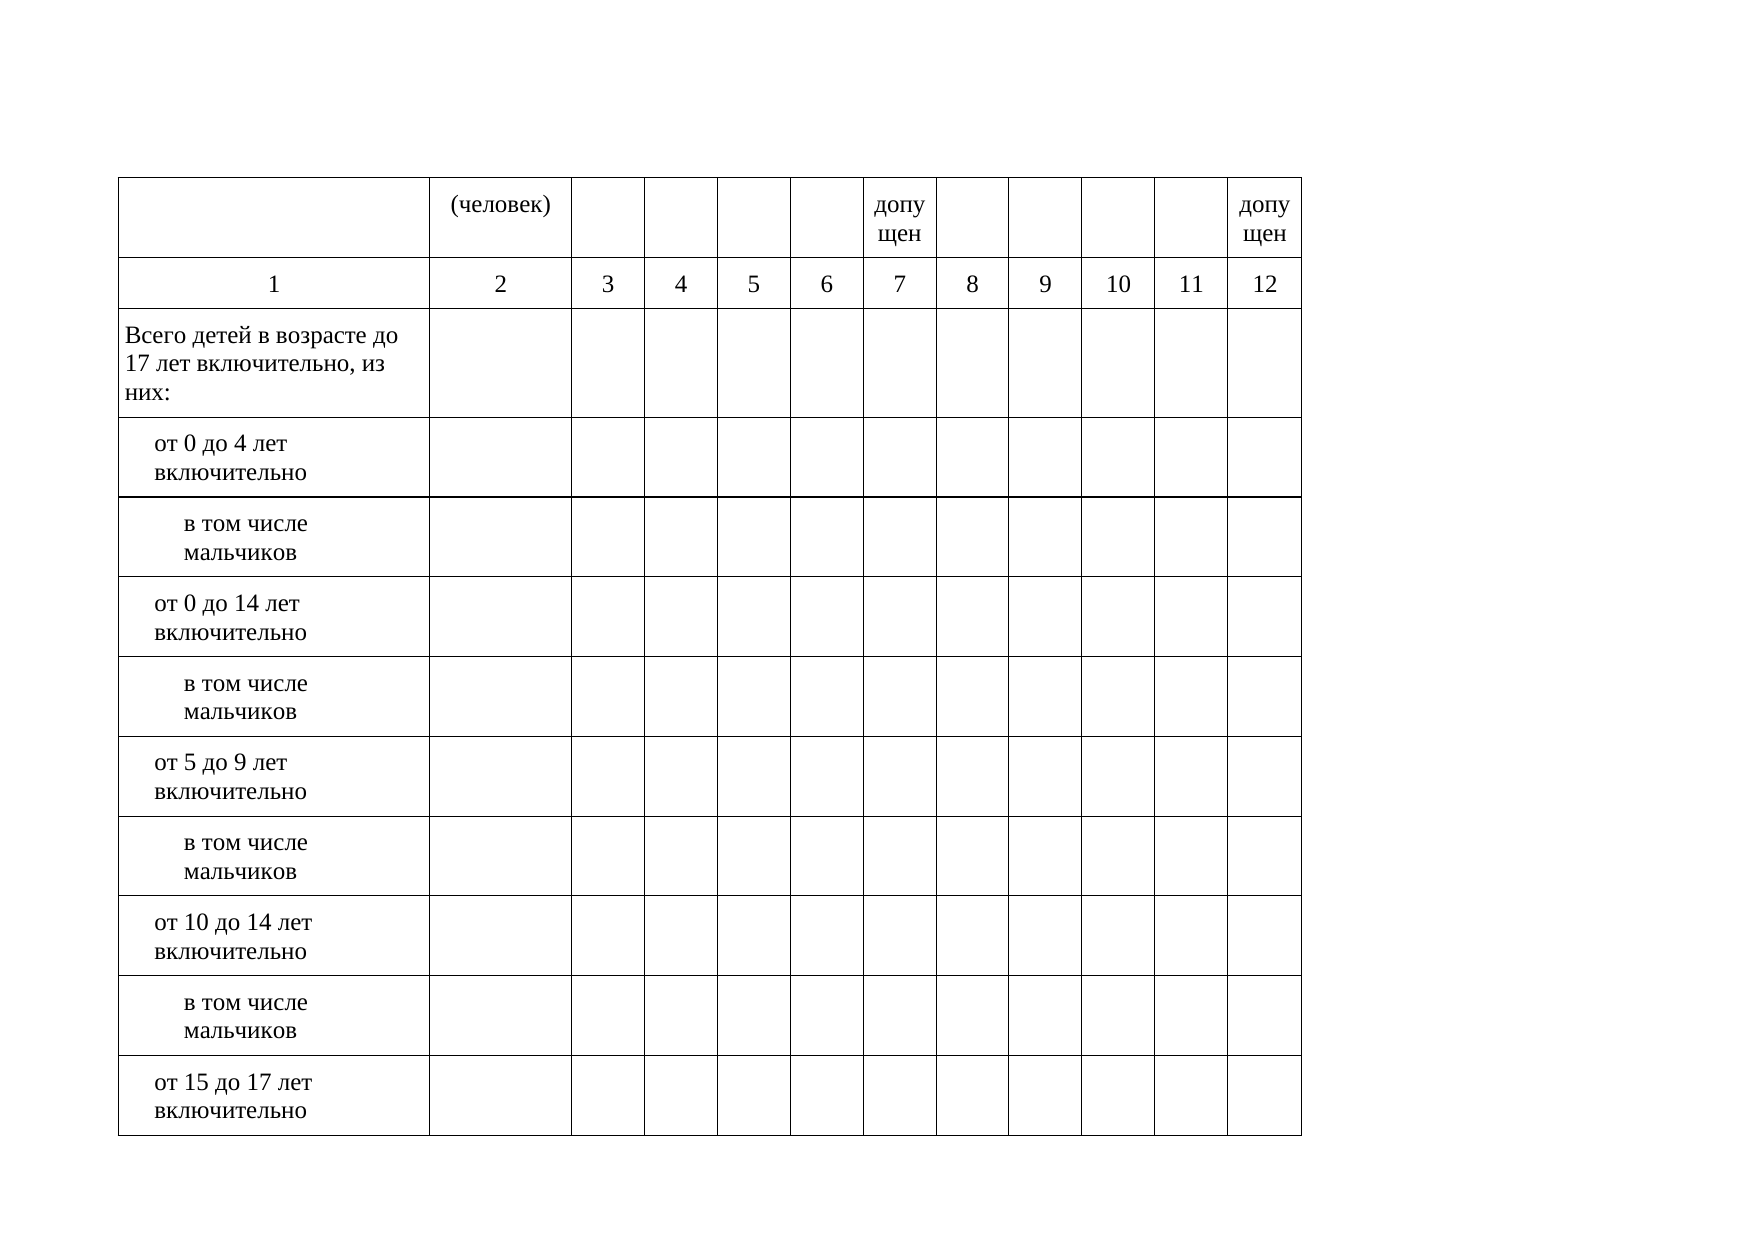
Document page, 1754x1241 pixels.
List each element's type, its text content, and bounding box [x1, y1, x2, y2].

table_header (человек) [430, 178, 571, 257]
table_cell 11 [1155, 258, 1227, 308]
table_cell [791, 577, 863, 656]
table_cell [1082, 976, 1154, 1055]
table_cell [645, 657, 717, 736]
table_cell [1082, 737, 1154, 816]
table_cell [1009, 1056, 1081, 1135]
table_cell [937, 1056, 1008, 1135]
table_cell [1009, 976, 1081, 1055]
table_cell [1155, 418, 1227, 496]
table_cell [645, 309, 717, 417]
table_cell [1155, 178, 1227, 257]
table_cell [718, 1056, 790, 1135]
table_cell [430, 498, 571, 576]
table_cell [1082, 896, 1154, 975]
table_cell [864, 1056, 936, 1135]
table_cell [791, 418, 863, 496]
table_cell допущен [864, 178, 936, 257]
table_cell [937, 498, 1008, 576]
table_cell [718, 737, 790, 816]
table_cell [1228, 577, 1301, 656]
table_cell [718, 657, 790, 736]
table_cell [1228, 817, 1301, 895]
table_cell [718, 309, 790, 417]
table_cell [791, 896, 863, 975]
table_cell [1082, 178, 1154, 257]
table_cell [645, 178, 717, 257]
table_cell [645, 817, 717, 895]
table_cell 8 [937, 258, 1008, 308]
table_cell [430, 657, 571, 736]
table_cell в том числе мальчиков [119, 817, 429, 895]
table_cell [572, 1056, 644, 1135]
table_cell [937, 178, 1008, 257]
table_cell [718, 817, 790, 895]
table_cell [430, 737, 571, 816]
table_cell [937, 418, 1008, 496]
table_cell [1082, 309, 1154, 417]
table_cell [1082, 577, 1154, 656]
table_cell [645, 498, 717, 576]
table_cell [430, 817, 571, 895]
table_cell [572, 976, 644, 1055]
table_cell [791, 498, 863, 576]
table_cell [1009, 178, 1081, 257]
table_cell [937, 657, 1008, 736]
table_cell от 5 до 9 лет включительно [119, 737, 429, 816]
table_cell 7 [864, 258, 936, 308]
table_cell [864, 976, 936, 1055]
table_cell Всего детей в возрасте до 17 лет включительно, из них: [119, 309, 429, 417]
table_cell 1 [119, 258, 429, 308]
table_cell [791, 737, 863, 816]
table_cell [864, 896, 936, 975]
table_cell [1009, 896, 1081, 975]
table_cell [864, 737, 936, 816]
table_cell [718, 896, 790, 975]
table_cell [430, 1056, 571, 1135]
table_cell [572, 657, 644, 736]
table_cell [1082, 498, 1154, 576]
table_cell от 0 до 4 лет включительно [119, 418, 429, 496]
table_cell [791, 1056, 863, 1135]
table_cell от 0 до 14 лет включительно [119, 577, 429, 656]
table_cell [572, 178, 644, 257]
table_cell [718, 976, 790, 1055]
table_cell [937, 896, 1008, 975]
table_cell в том числе мальчиков [119, 976, 429, 1055]
table_cell [1009, 309, 1081, 417]
table_cell 2 [430, 258, 571, 308]
table_cell в том числе мальчиков [119, 498, 429, 576]
table_cell [1228, 498, 1301, 576]
table_cell [718, 498, 790, 576]
table_cell [1082, 817, 1154, 895]
table_cell [572, 498, 644, 576]
table_cell [572, 309, 644, 417]
table_cell [937, 976, 1008, 1055]
table_cell [791, 976, 863, 1055]
table_cell [1155, 737, 1227, 816]
table_cell [1155, 657, 1227, 736]
table_cell [430, 309, 571, 417]
table_cell [1009, 577, 1081, 656]
table_cell [937, 309, 1008, 417]
table_cell [572, 896, 644, 975]
table_cell [791, 657, 863, 736]
table_cell [645, 737, 717, 816]
table_cell [645, 896, 717, 975]
table_cell [1082, 1056, 1154, 1135]
table_cell [572, 418, 644, 496]
table_cell [718, 178, 790, 257]
table_cell [572, 737, 644, 816]
table_cell 5 [718, 258, 790, 308]
table_cell [645, 1056, 717, 1135]
table_cell [791, 309, 863, 417]
table_cell [937, 577, 1008, 656]
table_cell [937, 737, 1008, 816]
table_cell [864, 817, 936, 895]
table_cell 12 [1228, 258, 1301, 308]
table_cell [864, 418, 936, 496]
table_cell [1228, 976, 1301, 1055]
table_cell [1009, 418, 1081, 496]
table_cell [718, 418, 790, 496]
table_cell [1155, 1056, 1227, 1135]
table_cell [1155, 309, 1227, 417]
table_cell [1155, 896, 1227, 975]
table_cell [1155, 976, 1227, 1055]
table_cell [645, 418, 717, 496]
table_cell [1228, 418, 1301, 496]
table_cell [1082, 418, 1154, 496]
table_cell от 10 до 14 лет включительно [119, 896, 429, 975]
table_cell [864, 657, 936, 736]
table_cell [718, 577, 790, 656]
table_cell [430, 976, 571, 1055]
table_cell [1228, 657, 1301, 736]
table_cell [1155, 577, 1227, 656]
table_cell 9 [1009, 258, 1081, 308]
table_cell [1155, 817, 1227, 895]
table_cell [1009, 498, 1081, 576]
table_cell 3 [572, 258, 644, 308]
table_cell 6 [791, 258, 863, 308]
table_cell [1009, 737, 1081, 816]
table_cell [864, 498, 936, 576]
table_cell [430, 577, 571, 656]
table_cell [1228, 1056, 1301, 1135]
table_cell [791, 178, 863, 257]
table_cell [864, 309, 936, 417]
table_cell 10 [1082, 258, 1154, 308]
table_cell [1228, 309, 1301, 417]
table_cell допущен [1228, 178, 1301, 257]
table_cell [937, 817, 1008, 895]
table_cell [645, 577, 717, 656]
table_cell [1082, 657, 1154, 736]
table_cell [1009, 657, 1081, 736]
table_cell [1155, 498, 1227, 576]
table_cell от 15 до 17 лет включительно [119, 1056, 429, 1135]
table_cell [645, 976, 717, 1055]
table_cell 4 [645, 258, 717, 308]
table_cell [864, 577, 936, 656]
table_cell [430, 418, 571, 496]
table_header [119, 178, 429, 257]
table_cell [791, 817, 863, 895]
table_cell [1009, 817, 1081, 895]
table_cell [1228, 737, 1301, 816]
table_cell в том числе мальчиков [119, 657, 429, 736]
table_cell [430, 896, 571, 975]
table_cell [572, 577, 644, 656]
table_cell [1228, 896, 1301, 975]
table_cell [572, 817, 644, 895]
